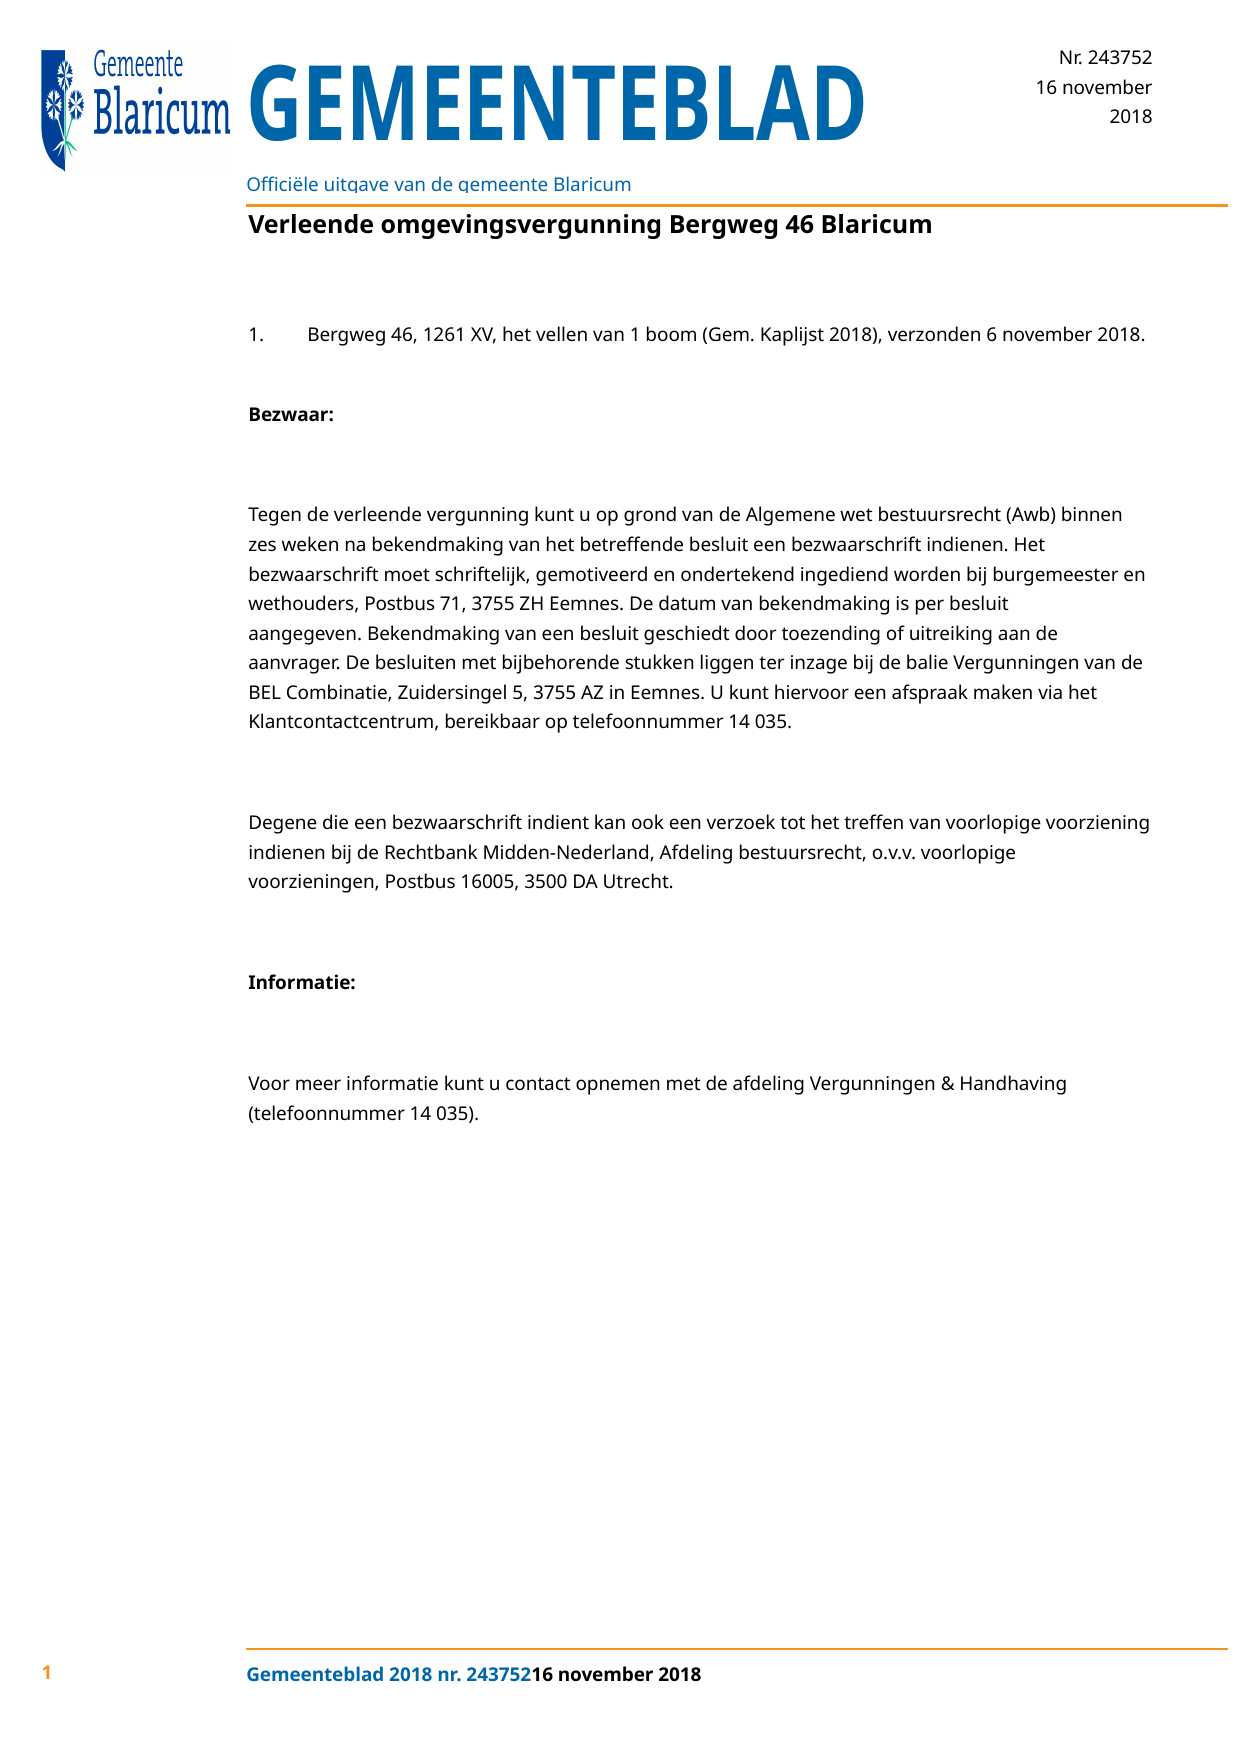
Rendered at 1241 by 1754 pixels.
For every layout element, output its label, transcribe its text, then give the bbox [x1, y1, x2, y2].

text Degene die een bezwaarschrift indient kan ook een verzoek tot het treffen van voorlopige voorziening indienen bij de Rechtbank Midden-Nederland, Afdeling bestuursrecht, o.v.v. voorlopige voorzieningen, Postbus 16005, 3500 DA Utrecht. [248, 809, 1152, 894]
text Bezwaar: [248, 401, 1152, 426]
text Verleende omgevingsvergunning Bergweg 46 Blaricum [248, 207, 1152, 241]
text Voor meer informatie kunt u contact opnemen met de afdeling Vergunningen & Handhaving (telefoonnummer 14 035). [248, 1070, 1152, 1126]
text Informatie: [248, 969, 1152, 995]
text Tegen de verleende vergunning kunt u op grond van de Algemene wet bestuursrecht (Awb) binnen zes weken na bekendmaking van het betreffende besluit een bezwaarschrift indienen. Het bezwaarschrift moet schriftelijk, gemotiveerd en ondertekend ingediend worden bij burgemeester en wethouders, Postbus 71, 3755 ZH Eemnes. De datum van bekendmaking is per besluit aangegeven. Bekendmaking van een besluit geschiedt door toezending of uitreiking aan de aanvrager. De besluiten met bijbehorende stukken liggen ter inzage bij de balie Vergunningen van de BEL Combinatie, Zuidersingel 5, 3755 AZ in Eemnes. U kunt hiervoor een afspraak maken via het Klantcontactcentrum, bereikbaar op telefoonnummer 14 035. [248, 502, 1152, 734]
picture [41, 47, 231, 172]
list Bergweg 46, 1261 XV, het vellen van 1 boom (Gem. Kaplijst 2018), verzonden 6 november 2018. [248, 321, 1152, 346]
